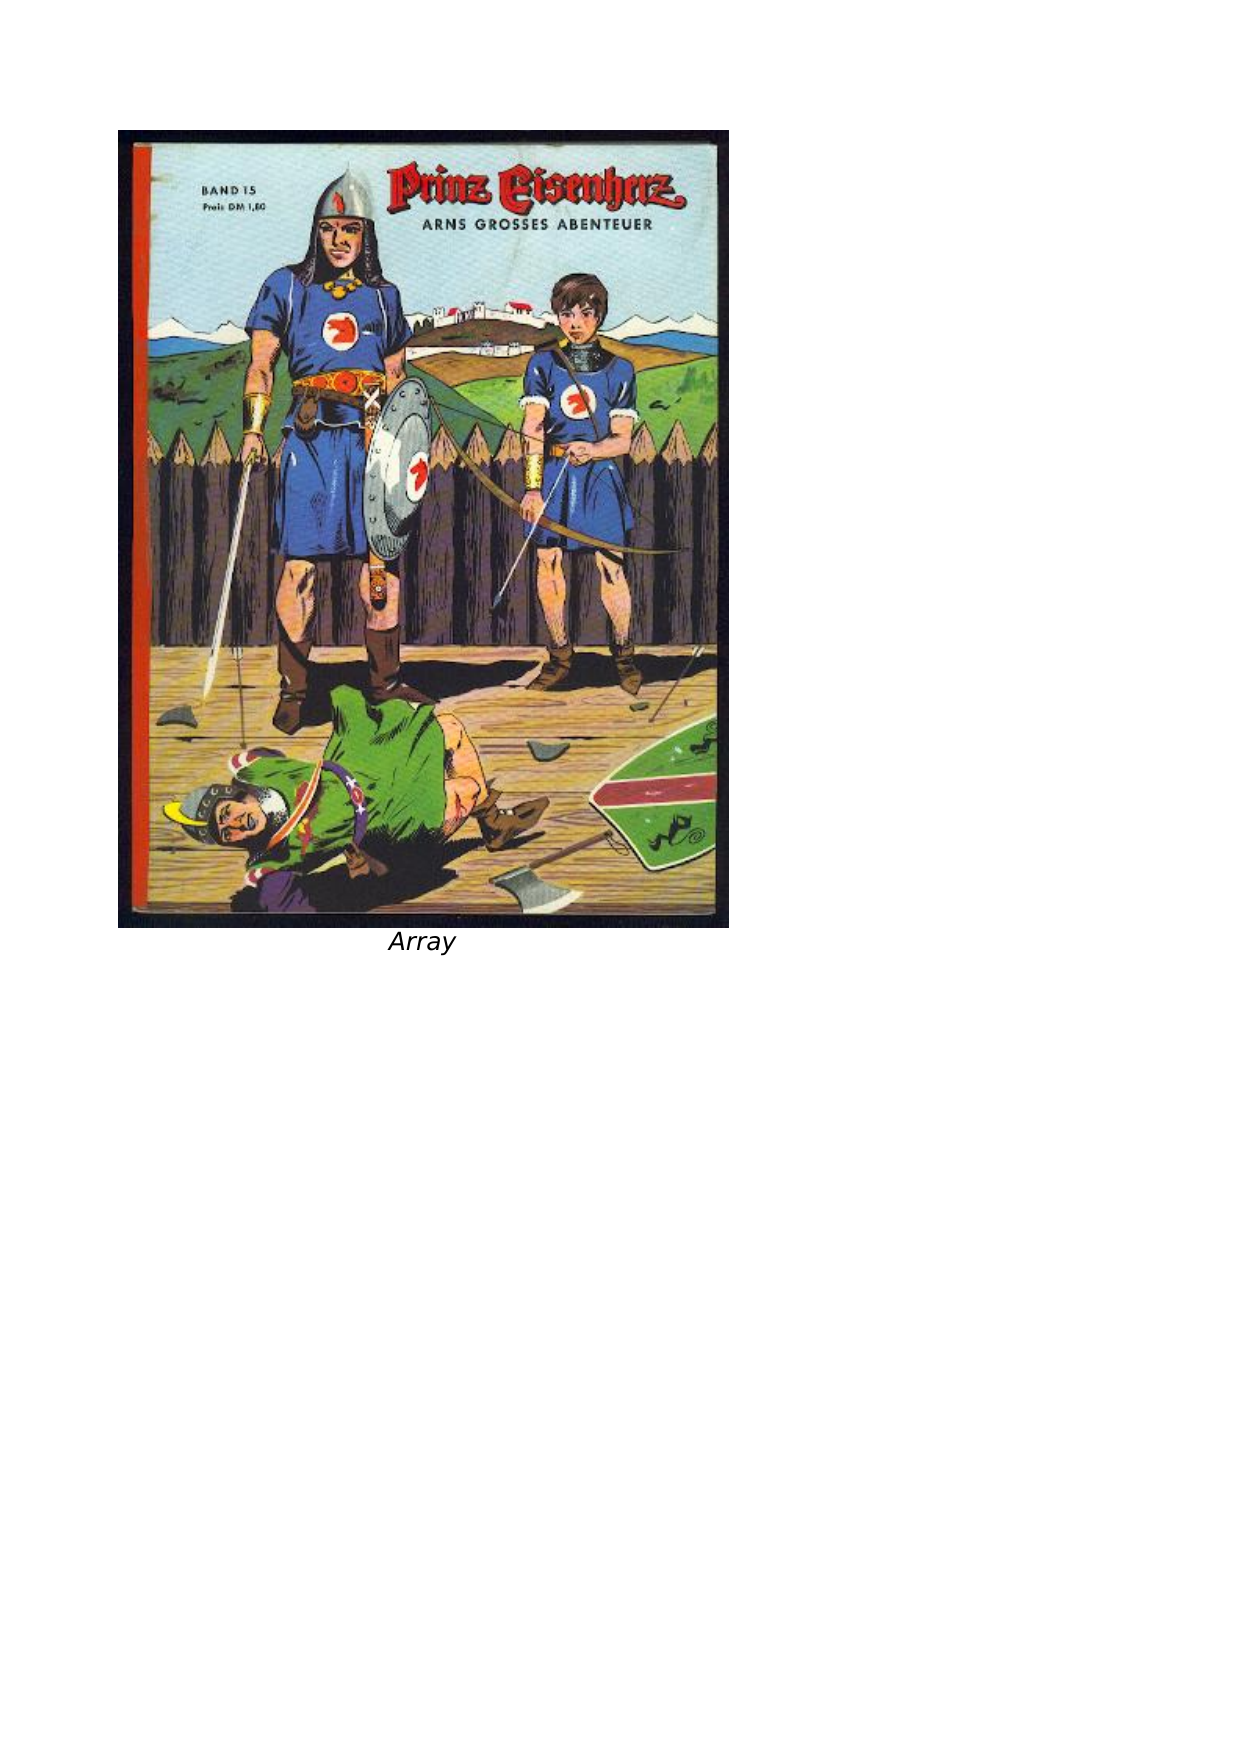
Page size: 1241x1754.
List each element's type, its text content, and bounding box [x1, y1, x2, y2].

text Array [118, 928, 729, 957]
text [118, 118, 1122, 957]
picture [118, 130, 729, 928]
